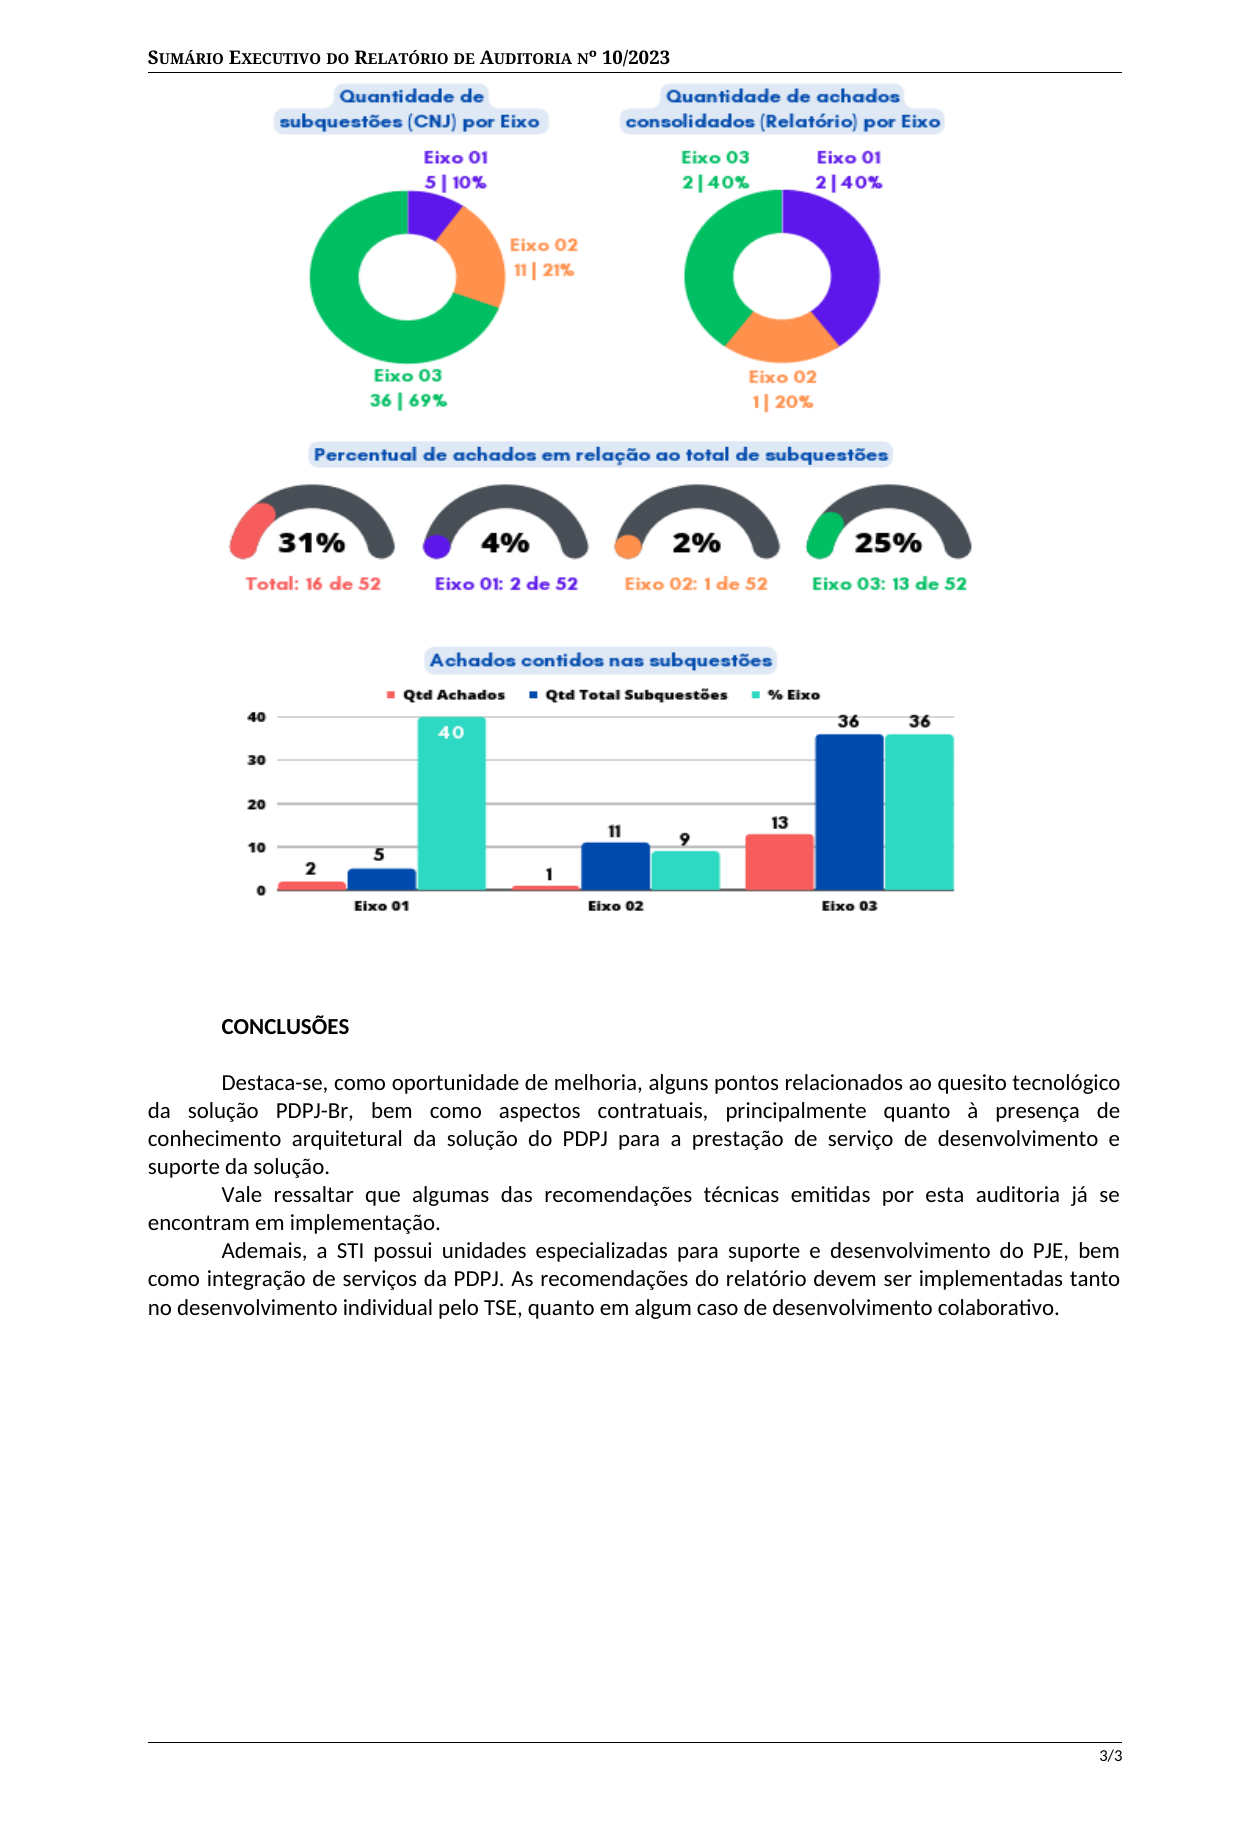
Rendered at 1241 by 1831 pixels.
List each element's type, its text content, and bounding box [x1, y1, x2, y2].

text Destaca-se, como oportunidade de melhoria, alguns pontos relacionados ao quesito tecnológico da solução PDPJ-Br, bem como aspectos contratuais, principalmente quanto à presença de conhecimento arquitetural da solução do PDPJ para a prestação de serviço de desenvolvimento e suporte da solução. [148, 1068, 1122, 1181]
text CONCLUSÕES [148, 1012, 1122, 1040]
text Ademais, a STI possui unidades especializadas para suporte e desenvolvimento do PJE, bem como integração de serviços da PDPJ. As recomendações do relatório devem ser implementadas tanto no desenvolvimento individual pelo TSE, quanto em algum caso de desenvolvimento colaborativo. [148, 1237, 1122, 1321]
text Vale ressaltar que algumas das recomendações técnicas emitidas por esta auditoria já se encontram em implementação. [148, 1181, 1122, 1237]
